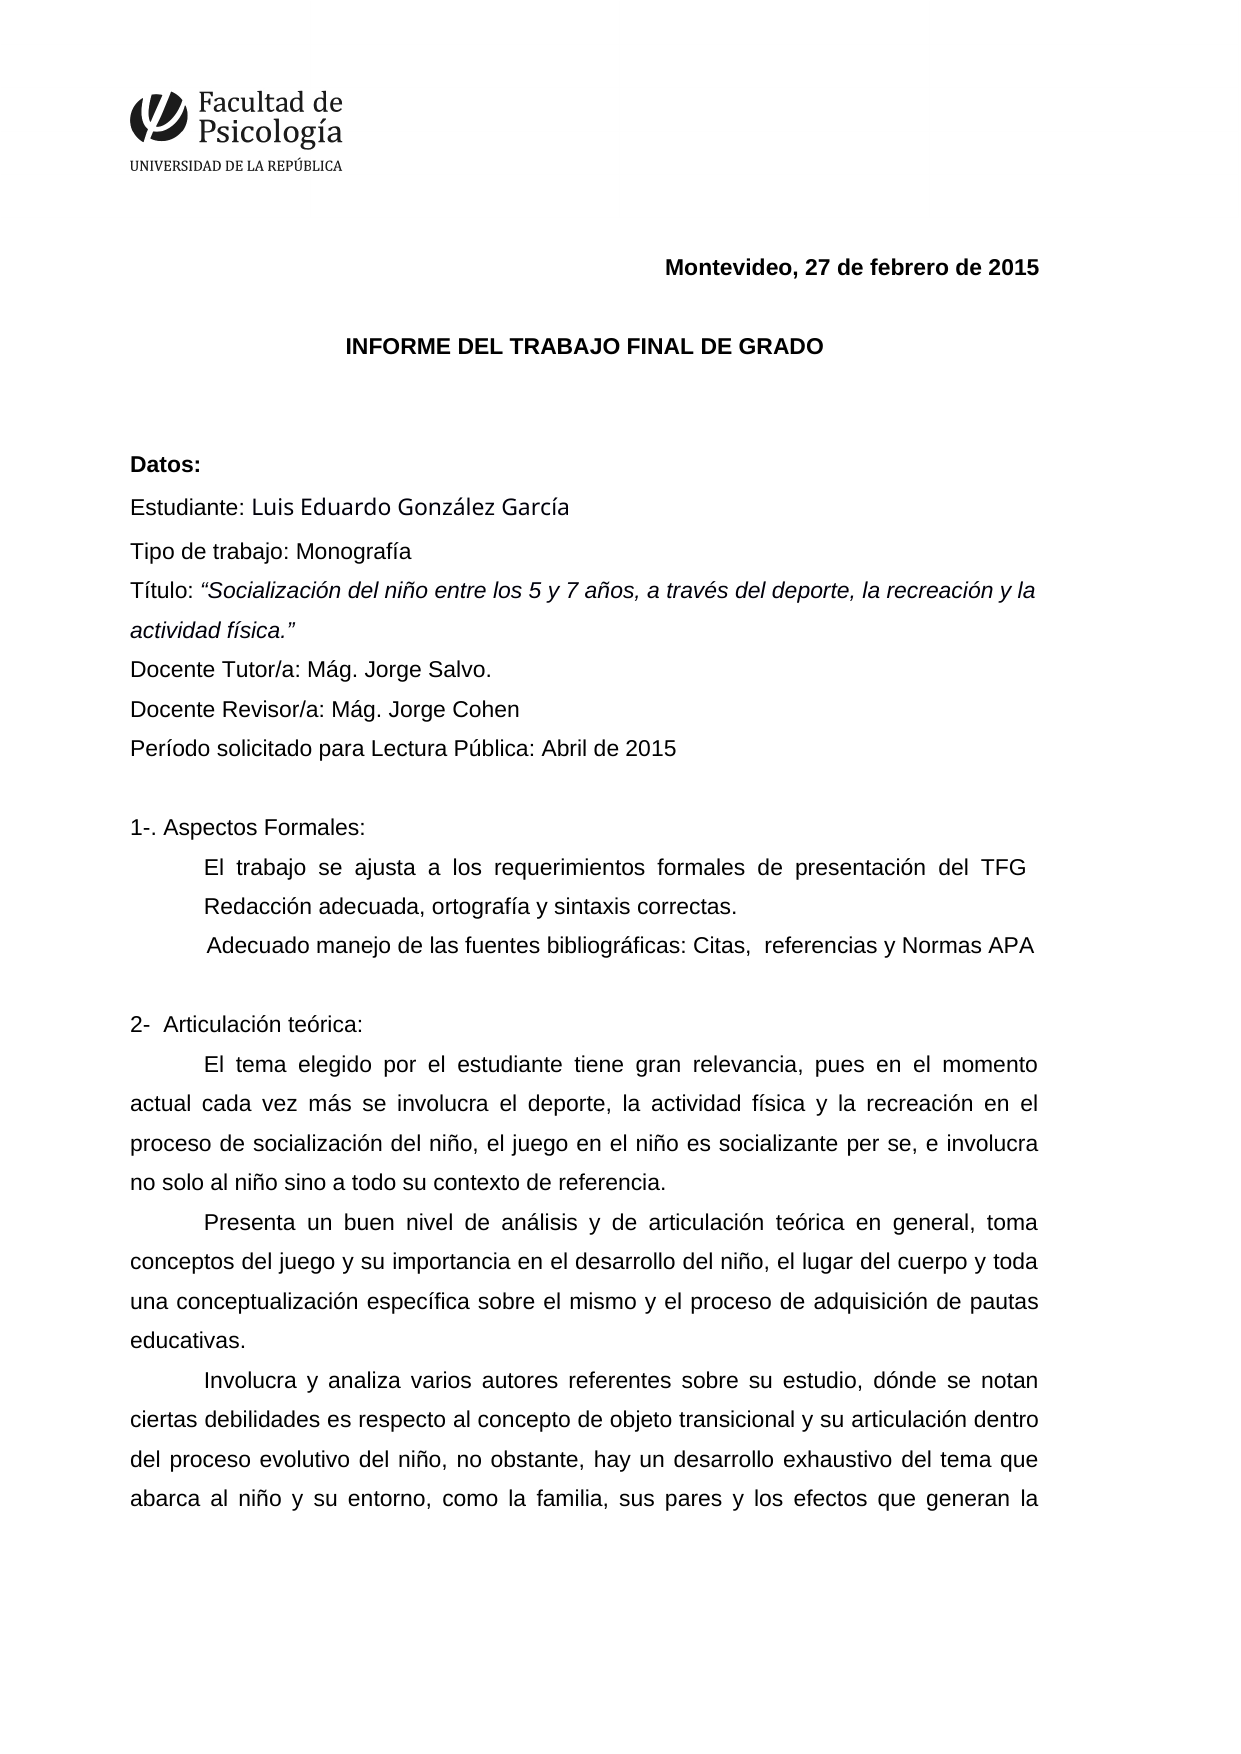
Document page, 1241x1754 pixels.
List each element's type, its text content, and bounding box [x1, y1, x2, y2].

text INFORME DEL TRABAJO FINAL DE GRADO [130, 333, 1039, 359]
text Título: “Socialización del niño entre los 5 y 7 años, a través del deporte, la recreación y la actividad física.” [130, 577, 1039, 643]
text Involucra y analiza varios autores referentes sobre su estudio, dónde se notan ciertas debilidades es respecto al concepto de objeto transicional y su articulación dentro del proceso evolutivo del niño, no obstante, hay un desarrollo exhaustivo del tema que abarca al niño y su entorno, como la familia, sus pares y los efectos que generan la [130, 1367, 1039, 1512]
text Docente Revisor/a: Mág. Jorge Cohen [130, 696, 1039, 722]
text El trabajo se ajusta a los requerimientos formales de presentación del TFG Redacción adecuada, ortografía y sintaxis correctas. [130, 853, 1039, 919]
text Período solicitado para Lectura Pública: Abril de 2015 [130, 735, 1039, 761]
text Montevideo, 27 de febrero de 2015 [130, 254, 1039, 280]
text Docente Tutor/a: Mág. Jorge Salvo. [130, 656, 1039, 682]
text Adecuado manejo de las fuentes bibliográficas: Citas, referencias y Normas APA [130, 932, 1039, 959]
text Estudiante: Luis Eduardo González García [130, 491, 1039, 522]
text Tipo de trabajo: Monografía [130, 538, 1039, 564]
text 1-. Aspectos Formales: [130, 814, 1039, 840]
text El tema elegido por el estudiante tiene gran relevancia, pues en el momento actual cada vez más se involucra el deporte, la actividad física y la recreación en el proceso de socialización del niño, el juego en el niño es socializante per se, e involucra no solo al niño sino a todo su contexto de referencia. [130, 1051, 1039, 1196]
picture [1, 1, 1239, 218]
text Datos: [130, 451, 1039, 478]
text 2- Articulación teórica: [130, 1011, 1039, 1038]
text Presenta un buen nivel de análisis y de articulación teórica en general, toma conceptos del juego y su importancia en el desarrollo del niño, el lugar del cuerpo y toda una conceptualización específica sobre el mismo y el proceso de adquisición de pautas educativas. [130, 1209, 1039, 1354]
